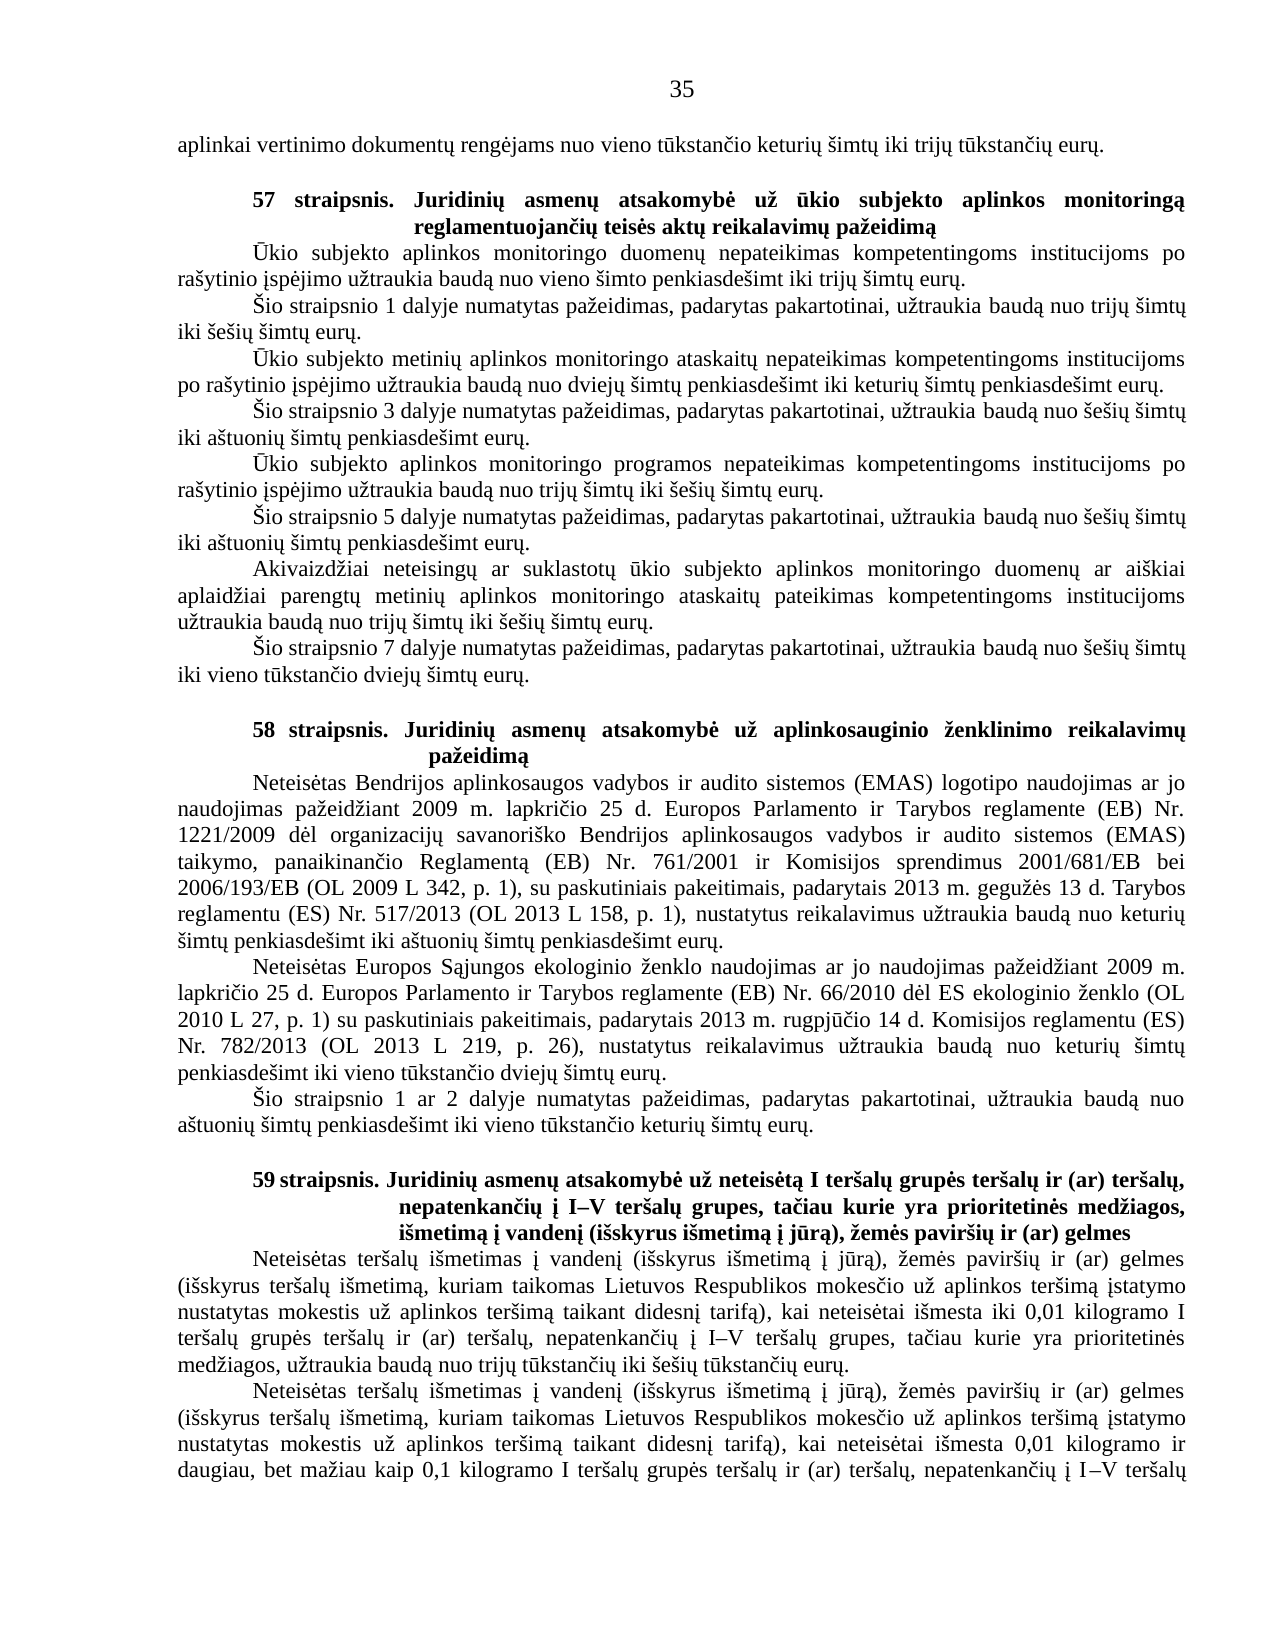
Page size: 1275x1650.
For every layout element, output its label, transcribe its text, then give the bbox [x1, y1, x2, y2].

text Šio straipsnio 5 dalyje numatytas pažeidimas, padarytas pakartotinai, užtraukia baudą nuo šešių šimtų iki aštuonių šimtų penkiasdešimt eurų. [177, 503, 1186, 555]
text Šio straipsnio 3 dalyje numatytas pažeidimas, padarytas pakartotinai, užtraukia baudą nuo šešių šimtų iki aštuonių šimtų penkiasdešimt eurų. [177, 397, 1186, 450]
text 57 straipsnis. Juridinių asmenų atsakomybė už ūkio subjekto aplinkos monitoringą reglamentuojančių teisės aktų reikalavimų pažeidimą [252, 186, 1186, 239]
text Ūkio subjekto aplinkos monitoringo duomenų nepateikimas kompetentingoms institucijoms po rašytinio įspėjimo užtraukia baudą nuo vieno šimto penkiasdešimt iki trijų šimtų eurų. [177, 239, 1186, 292]
text Neteisėtas Bendrijos aplinkosaugos vadybos ir audito sistemos (EMAS) logotipo naudojimas ar jo naudojimas pažeidžiant 2009 m. lapkričio 25 d. Europos Parlamento ir Tarybos reglamente (EB) Nr. 1221/2009 dėl organizacijų savanoriško Bendrijos aplinkosaugos vadybos ir audito sistemos (EMAS) taikymo, panaikinančio Reglamentą (EB) Nr. 761/2001 ir Komisijos sprendimus 2001/681/EB bei 2006/193/EB (OL 2009 L 342, p. 1), su paskutiniais pakeitimais, padarytais 2013 m. gegužės 13 d. Tarybos reglamentu (ES) Nr. 517/2013 (OL 2013 L 158, p. 1), nustatytus reikalavimus užtraukia baudą nuo keturių šimtų penkiasdešimt iki aštuonių šimtų penkiasdešimt eurų. [177, 769, 1186, 953]
text Ūkio subjekto metinių aplinkos monitoringo ataskaitų nepateikimas kompetentingoms institucijoms po rašytinio įspėjimo užtraukia baudą nuo dviejų šimtų penkiasdešimt iki keturių šimtų penkiasdešimt eurų. [177, 344, 1186, 397]
text 59 straipsnis. Juridinių asmenų atsakomybė už neteisėtą I teršalų grupės teršalų ir (ar) teršalų, nepatenkančių į I–V teršalų grupes, tačiau kurie yra prioritetinės medžiagos, išmetimą į vandenį (išskyrus išmetimą į jūrą), žemės paviršių ir (ar) gelmes [252, 1166, 1186, 1245]
text Šio straipsnio 7 dalyje numatytas pažeidimas, padarytas pakartotinai, užtraukia baudą nuo šešių šimtų iki vieno tūkstančio dviejų šimtų eurų. [177, 634, 1186, 687]
text Šio straipsnio 1 ar 2 dalyje numatytas pažeidimas, padarytas pakartotinai, užtraukia baudą nuo aštuonių šimtų penkiasdešimt iki vieno tūkstančio keturių šimtų eurų. [177, 1085, 1186, 1138]
text 58 straipsnis. Juridinių asmenų atsakomybė už aplinkosauginio ženklinimo reikalavimų pažeidimą [252, 716, 1186, 769]
text Šio straipsnio 1 dalyje numatytas pažeidimas, padarytas pakartotinai, užtraukia baudą nuo trijų šimtų iki šešių šimtų eurų. [177, 292, 1186, 344]
text Neteisėtas teršalų išmetimas į vandenį (išskyrus išmetimą į jūrą), žemės paviršių ir (ar) gelmes (išskyrus teršalų išmetimą, kuriam taikomas Lietuvos Respublikos mokesčio už aplinkos teršimą įstatymo nustatytas mokestis už aplinkos teršimą taikant didesnį tarifą), kai neteisėtai išmesta 0,01 kilogramo ir daugiau, bet mažiau kaip 0,1 kilogramo I teršalų grupės teršalų ir (ar) teršalų, nepatenkančių į I–V teršalų [177, 1377, 1186, 1483]
text Akivaizdžiai neteisingų ar suklastotų ūkio subjekto aplinkos monitoringo duomenų ar aiškiai aplaidžiai parengtų metinių aplinkos monitoringo ataskaitų pateikimas kompetentingoms institucijoms užtraukia baudą nuo trijų šimtų iki šešių šimtų eurų. [177, 555, 1186, 634]
text Neteisėtas teršalų išmetimas į vandenį (išskyrus išmetimą į jūrą), žemės paviršių ir (ar) gelmes (išskyrus teršalų išmetimą, kuriam taikomas Lietuvos Respublikos mokesčio už aplinkos teršimą įstatymo nustatytas mokestis už aplinkos teršimą taikant didesnį tarifą), kai neteisėtai išmesta iki 0,01 kilogramo I teršalų grupės teršalų ir (ar) teršalų, nepatenkančių į I–V teršalų grupes, tačiau kurie yra prioritetinės medžiagos, užtraukia baudą nuo trijų tūkstančių iki šešių tūkstančių eurų. [177, 1245, 1186, 1377]
text Ūkio subjekto aplinkos monitoringo programos nepateikimas kompetentingoms institucijoms po rašytinio įspėjimo užtraukia baudą nuo trijų šimtų iki šešių šimtų eurų. [177, 450, 1186, 503]
text aplinkai vertinimo dokumentų rengėjams nuo vieno tūkstančio keturių šimtų iki trijų tūkstančių eurų. [177, 131, 1186, 158]
text Neteisėtas Europos Sąjungos ekologinio ženklo naudojimas ar jo naudojimas pažeidžiant 2009 m. lapkričio 25 d. Europos Parlamento ir Tarybos reglamente (EB) Nr. 66/2010 dėl ES ekologinio ženklo (OL 2010 L 27, p. 1) su paskutiniais pakeitimais, padarytais 2013 m. rugpjūčio 14 d. Komisijos reglamentu (ES) Nr. 782/2013 (OL 2013 L 219, p. 26), nustatytus reikalavimus užtraukia baudą nuo keturių šimtų penkiasdešimt iki vieno tūkstančio dviejų šimtų eurų. [177, 953, 1186, 1085]
